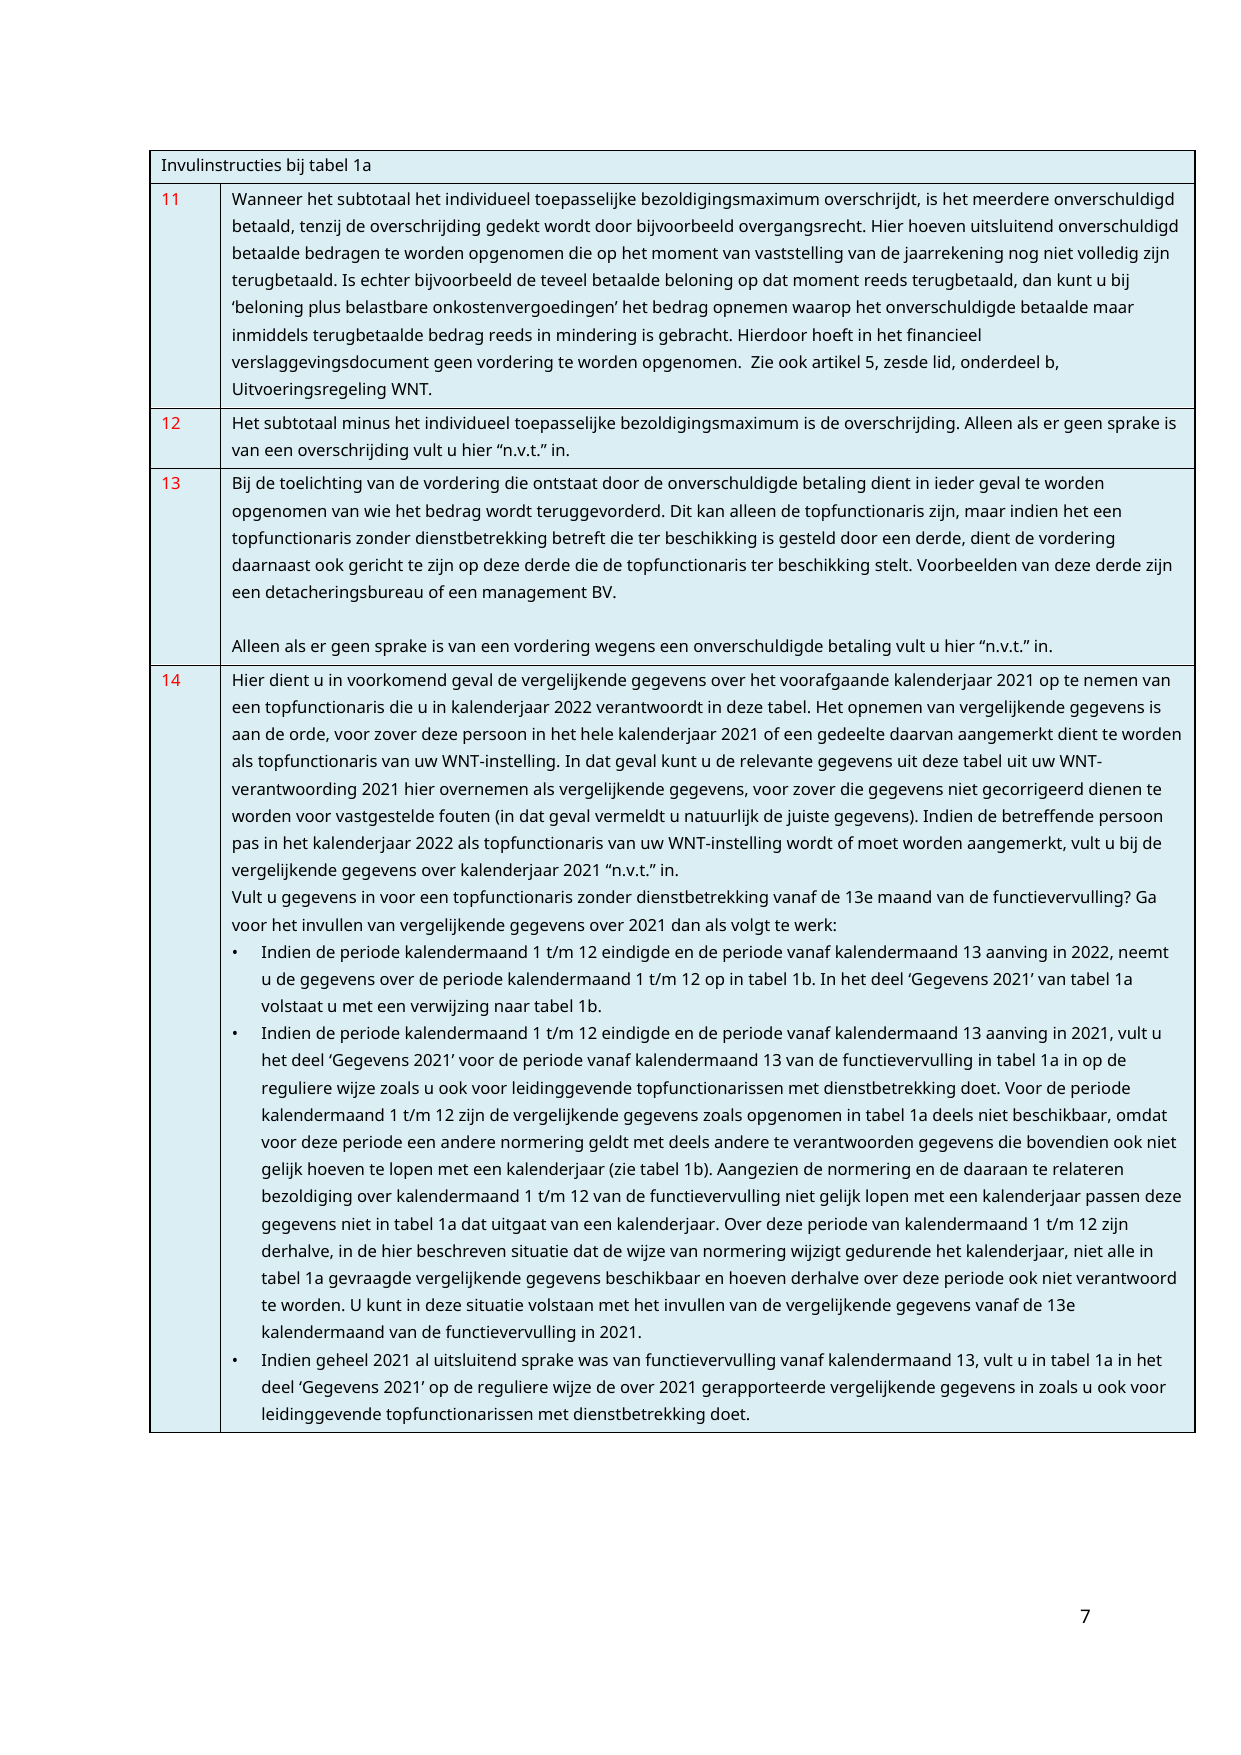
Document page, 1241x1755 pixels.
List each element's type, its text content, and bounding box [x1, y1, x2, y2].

table_cell Bij de toelichting van de vordering die ontstaat door de onverschuldigde betaling dient in ieder geval te worden opgenomen van wie het bedrag wordt teruggevorderd. Dit kan alleen de topfunctionaris zijn, maar indien het een topfunctionaris zonder dienstbetrekking betreft die ter beschikking is gesteld door een derde, dient de vordering daarnaast ook gericht te zijn op deze derde die de topfunctionaris ter beschikking stelt. Voorbeelden van deze derde zijn een detacheringsbureau of een management BV. Alleen als er geen sprake is van een vordering wegens een onverschuldigde betaling vult u hier “n.v.t.” in. [221, 469, 1194, 664]
table_cell Het subtotaal minus het individueel toepasselijke bezoldigingsmaximum is de overschrijding. Alleen als er geen sprake is van een overschrijding vult u hier “n.v.t.” in. [221, 409, 1194, 468]
table_cell 13 [151, 469, 220, 664]
table_cell 12 [151, 409, 220, 468]
table_cell 14 [151, 666, 220, 1432]
table_cell 11 [151, 184, 220, 407]
table_cell Hier dient u in voorkomend geval de vergelijkende gegevens over het voorafgaande kalenderjaar 2021 op te nemen van een topfunctionaris die u in kalenderjaar 2022 verantwoordt in deze tabel. Het opnemen van vergelijkende gegevens is aan de orde, voor zover deze persoon in het hele kalenderjaar 2021 of een gedeelte daarvan aangemerkt dient te worden als topfunctionaris van uw WNT-instelling. In dat geval kunt u de relevante gegevens uit deze tabel uit uw WNT-verantwoording 2021 hier overnemen als vergelijkende gegevens, voor zover die gegevens niet gecorrigeerd dienen te worden voor vastgestelde fouten (in dat geval vermeldt u natuurlijk de juiste gegevens). Indien de betreffende persoon pas in het kalenderjaar 2022 als topfunctionaris van uw WNT-instelling wordt of moet worden aangemerkt, vult u bij de vergelijkende gegevens over kalenderjaar 2021 “n.v.t.” in. Vult u gegevens in voor een topfunctionaris zonder dienstbetrekking vanaf de 13e maand van de functievervulling? Ga voor het invullen van vergelijkende gegevens over 2021 dan als volgt te werk: Indien de periode kalendermaand 1 t/m 12 eindigde en de periode vanaf kalendermaand 13 aanving in 2022, neemt u de gegevens over de periode kalendermaand 1 t/m 12 op in tabel 1b. In het deel ‘Gegevens 2021’ van tabel 1a volstaat u met een verwijzing naar tabel 1b. Indien de periode kalendermaand 1 t/m 12 eindigde en de periode vanaf kalendermaand 13 aanving in 2021, vult u het deel ‘Gegevens 2021’ voor de periode vanaf kalendermaand 13 van de functievervulling in tabel 1a in op de reguliere wijze zoals u ook voor leidinggevende topfunctionarissen met dienstbetrekking doet. Voor de periode kalendermaand 1 t/m 12 zijn de vergelijkende gegevens zoals opgenomen in tabel 1a deels niet beschikbaar, omdat voor deze periode een andere normering geldt met deels andere te verantwoorden gegevens die bovendien ook niet gelijk hoeven te lopen met een kalenderjaar (zie tabel 1b). Aangezien de normering en de daaraan te relateren bezoldiging over kalendermaand 1 t/m 12 van de functievervulling niet gelijk lopen met een kalenderjaar passen deze gegevens niet in tabel 1a dat uitgaat van een kalenderjaar. Over deze periode van kalendermaand 1 t/m 12 zijn derhalve, in de hier beschreven situatie dat de wijze van normering wijzigt gedurende het kalenderjaar, niet alle in tabel 1a gevraagde vergelijkende gegevens beschikbaar en hoeven derhalve over deze periode ook niet verantwoord te worden. U kunt in deze situatie volstaan met het invullen van de vergelijkende gegevens vanaf de 13e kalendermaand van de functievervulling in 2021. Indien geheel 2021 al uitsluitend sprake was van functievervulling vanaf kalendermaand 13, vult u in tabel 1a in het deel ‘Gegevens 2021’ op de reguliere wijze de over 2021 gerapporteerde vergelijkende gegevens in zoals u ook voor leidinggevende topfunctionarissen met dienstbetrekking doet. [221, 666, 1194, 1432]
table_cell Wanneer het subtotaal het individueel toepasselijke bezoldigingsmaximum overschrijdt, is het meerdere onverschuldigd betaald, tenzij de overschrijding gedekt wordt door bijvoorbeeld overgangsrecht. Hier hoeven uitsluitend onverschuldigd betaalde bedragen te worden opgenomen die op het moment van vaststelling van de jaarrekening nog niet volledig zijn terugbetaald. Is echter bijvoorbeeld de teveel betaalde beloning op dat moment reeds terugbetaald, dan kunt u bij ‘beloning plus belastbare onkostenvergoedingen’ het bedrag opnemen waarop het onverschuldigde betaalde maar inmiddels terugbetaalde bedrag reeds in mindering is gebracht. Hierdoor hoeft in het financieel verslaggevingsdocument geen vordering te worden opgenomen. Zie ook artikel 5, zesde lid, onderdeel b, Uitvoeringsregeling WNT. [221, 184, 1194, 407]
table_header Invulinstructies bij tabel 1a [151, 151, 1194, 183]
